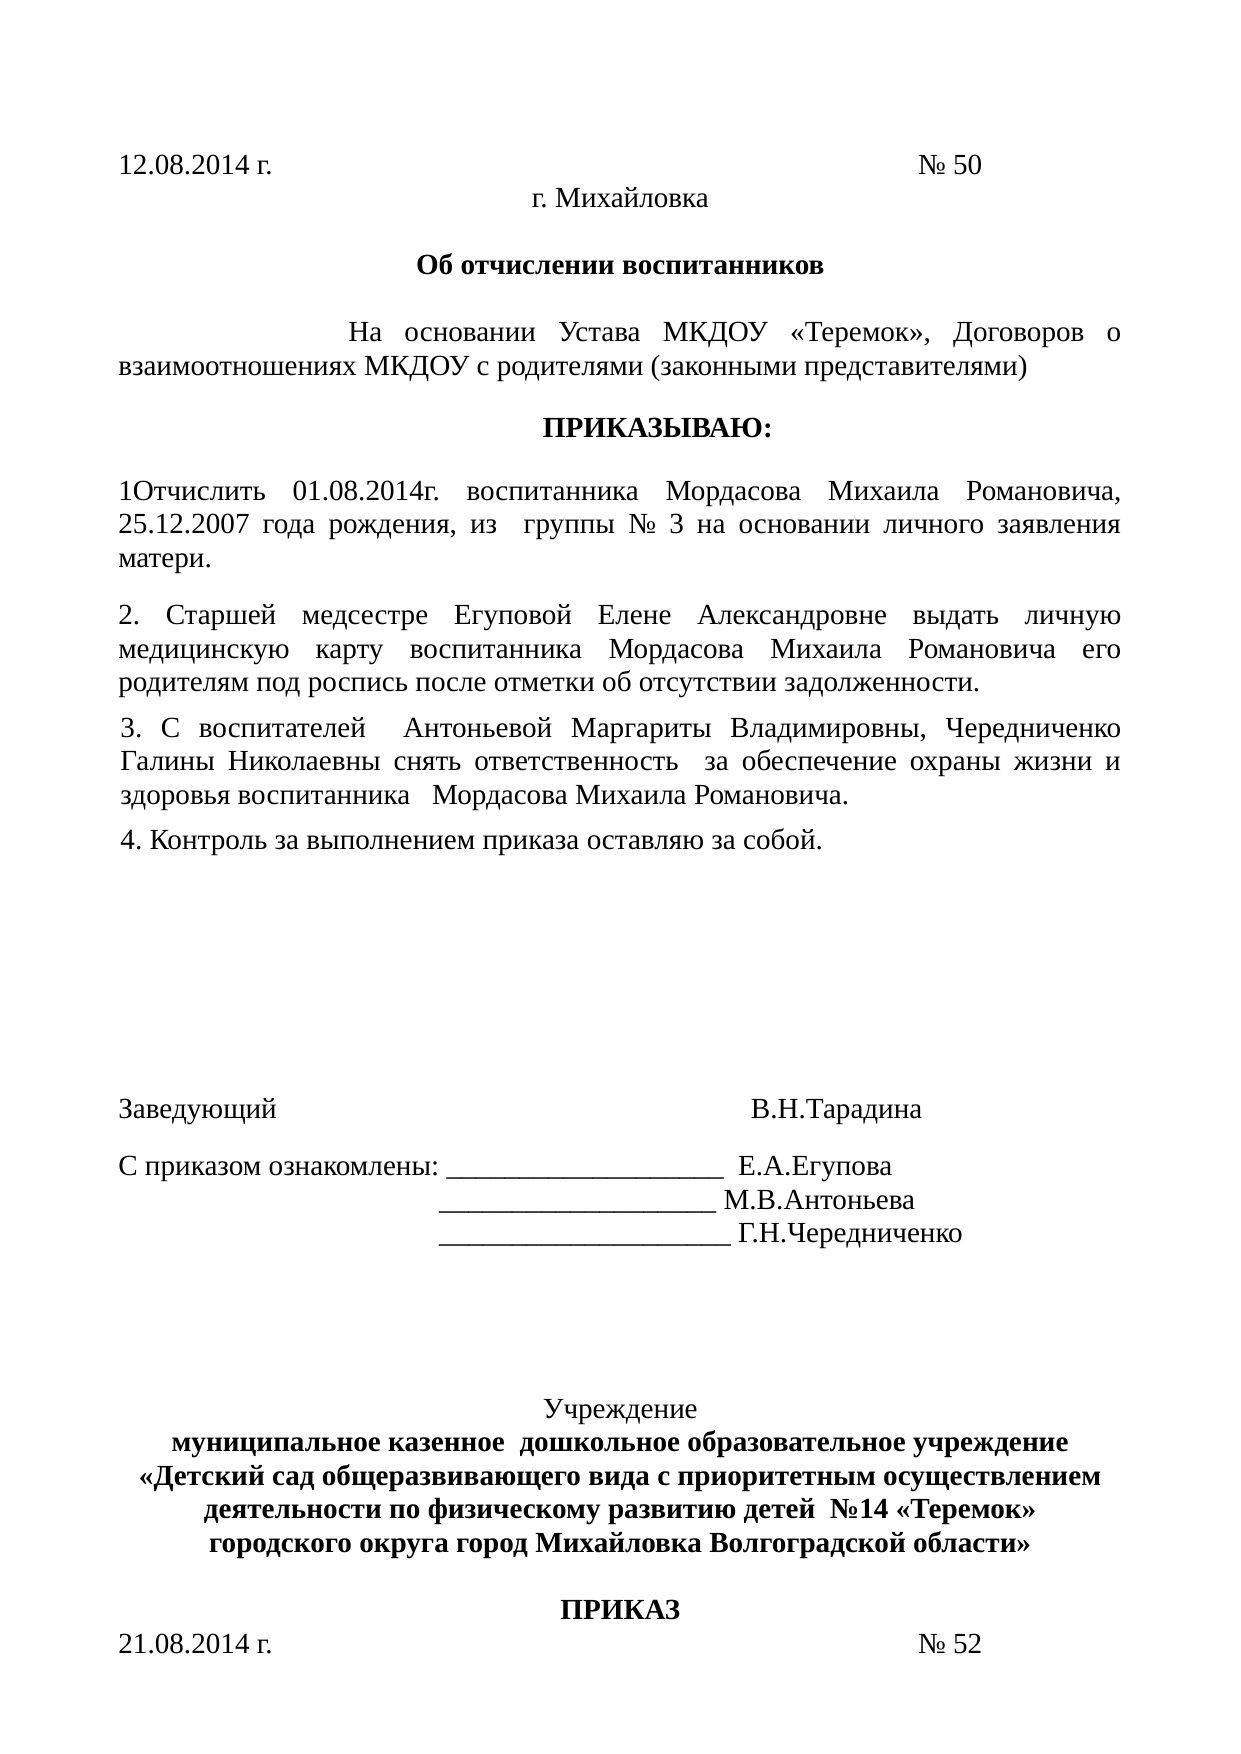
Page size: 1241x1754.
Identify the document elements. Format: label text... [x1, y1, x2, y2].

text ПРИКАЗЫВАЮ: [118, 410, 1122, 444]
text На основании Устава МКДОУ «Теремок», Договоров о взаимоотношениях МКДОУ с родителями (законными представителями) [118, 314, 1122, 382]
text городского округа город Михайловка Волгоградской области» [118, 1525, 1122, 1559]
text 12.08.2014 г. № 50 [118, 147, 1122, 180]
text 4. Контроль за выполнением приказа оставляю за собой. [120, 822, 1122, 856]
text Об отчислении воспитанников [118, 247, 1122, 281]
text «Детский сад общеразвивающего вида с приоритетным осуществлением деятельности по физическому развитию детей №14 «Теремок» [118, 1458, 1122, 1525]
text ПРИКАЗ [118, 1592, 1122, 1626]
text ____________________ Г.Н.Чередниченко [118, 1216, 1122, 1249]
text 2. Старшей медсестре Егуповой Елене Александровне выдать личную медицинскую карту воспитанника Мордасова Михаила Романовича его родителям под роспись после отметки об отсутствии задолженности. [118, 597, 1122, 698]
text С приказом ознакомлены: ___________________ Е.А.Егупова [118, 1148, 1122, 1182]
text 1Отчислить 01.08.2014г. воспитанника Мордасова Михаила Романовича, 25.12.2007 года рождения, из группы № 3 на основании личного заявления матери. [118, 473, 1122, 573]
text Учреждение [118, 1391, 1122, 1424]
text муниципальное казенное дошкольное образовательное учреждение [118, 1424, 1122, 1458]
subtitle Заведующий В.Н.Тарадина [118, 1091, 1122, 1124]
text 21.08.2014 г. № 52 [118, 1626, 1122, 1659]
text 3. С воспитателей Антоньевой Маргариты Владимировны, Чередниченко Галины Николаевны снять ответственность за обеспечение охраны жизни и здоровья воспитанника Мордасова Михаила Романовича. [120, 710, 1122, 811]
text г. Михайловка [118, 180, 1122, 214]
text ___________________ М.В.Антоньева [118, 1182, 1122, 1216]
